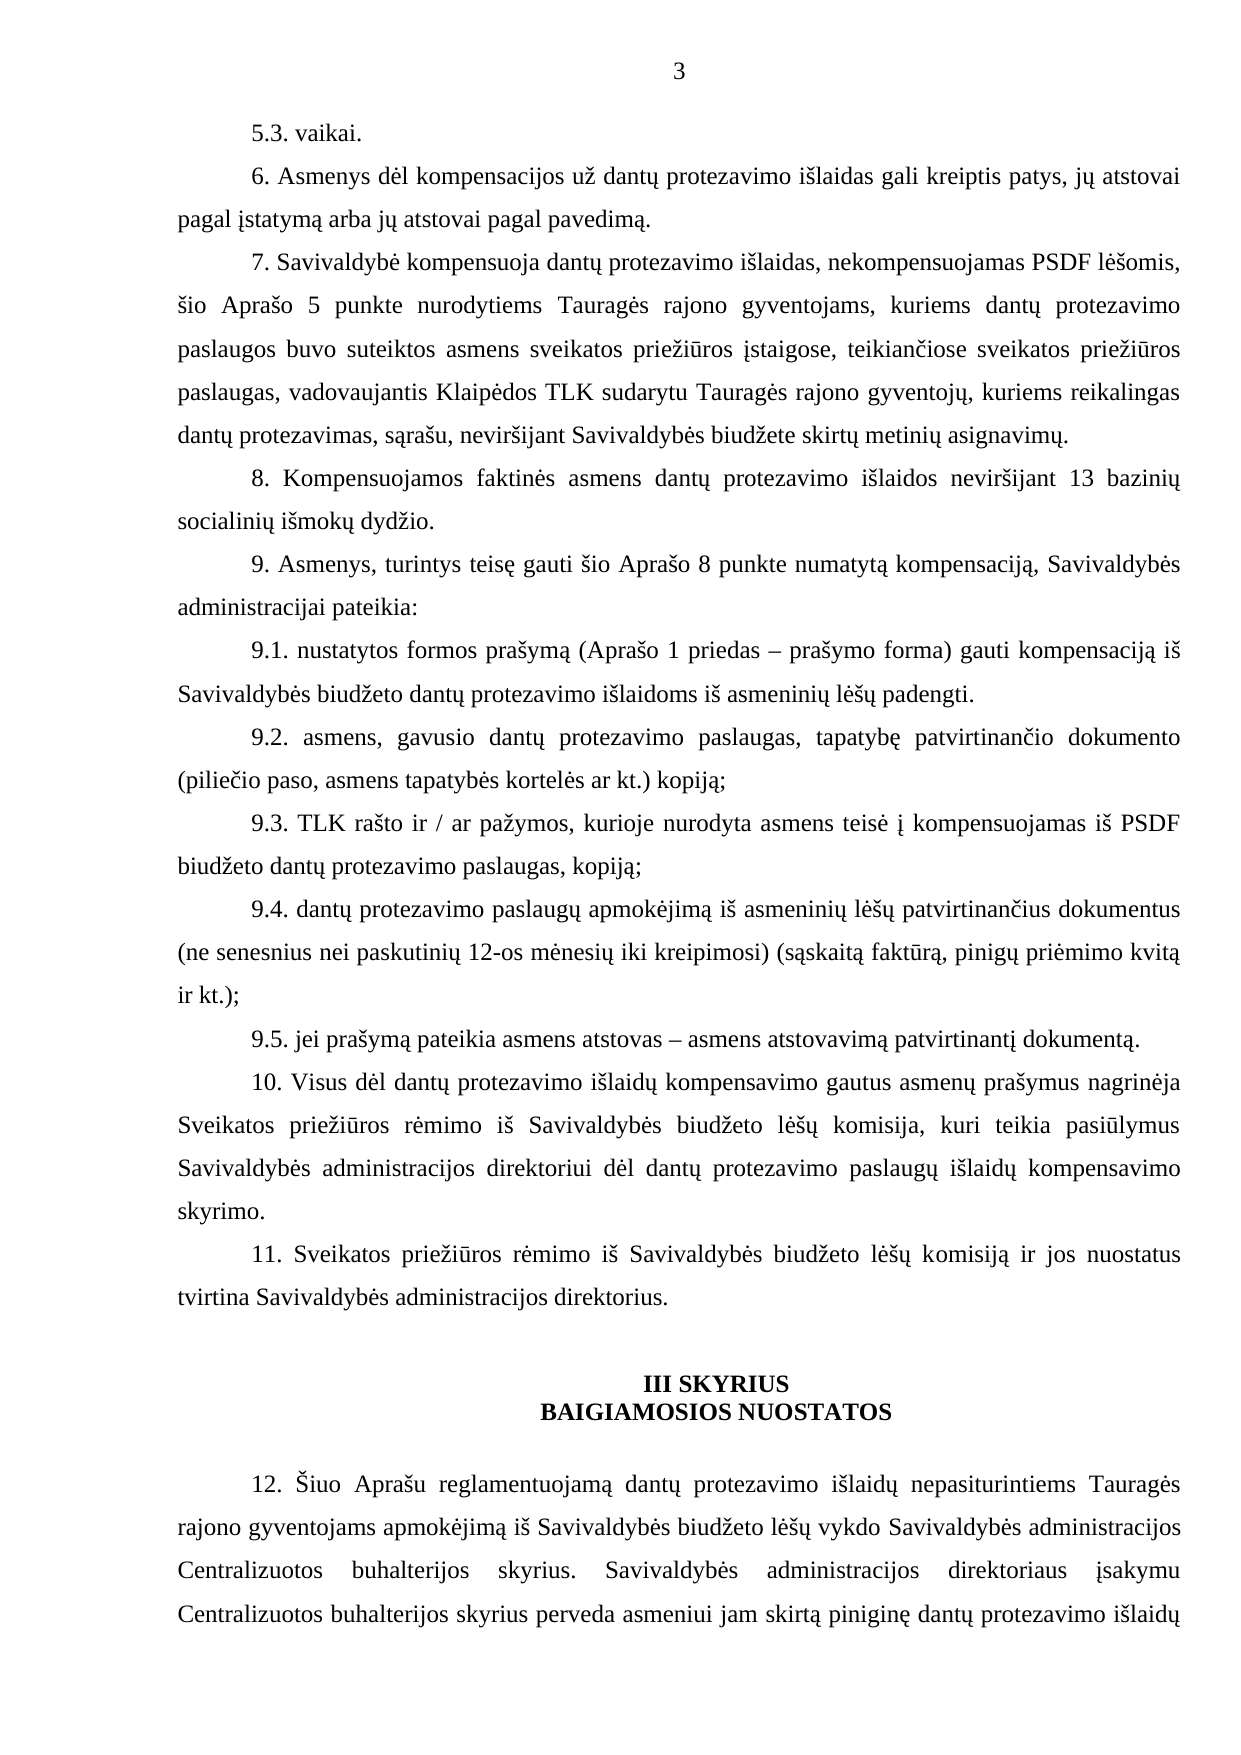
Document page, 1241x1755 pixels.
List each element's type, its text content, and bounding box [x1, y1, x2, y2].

text 8. Kompensuojamos faktinės asmens dantų protezavimo išlaidos neviršijant 13 bazinių socialinių išmokų dydžio. [177, 463, 1181, 535]
text 5.3. vaikai. [177, 118, 1181, 147]
text 6. Asmenys dėl kompensacijos už dantų protezavimo išlaidas gali kreiptis patys, jų atstovai pagal įstatymą arba jų atstovai pagal pavedimą. [177, 161, 1181, 233]
text 9.5. jei prašymą pateikia asmens atstovas – asmens atstovavimą patvirtinantį dokumentą. [177, 1024, 1181, 1052]
text 9.3. TLK rašto ir / ar pažymos, kurioje nurodyta asmens teisė į kompensuojamas iš PSDF biudžeto dantų protezavimo paslaugas, kopiją; [177, 808, 1181, 880]
text 7. Savivaldybė kompensuoja dantų protezavimo išlaidas, nekompensuojamas PSDF lėšomis, šio Aprašo 5 punkte nurodytiems Tauragės rajono gyventojams, kuriems dantų protezavimo paslaugos buvo suteiktos asmens sveikatos priežiūros įstaigose, teikiančiose sveikatos priežiūros paslaugas, vadovaujantis Klaipėdos TLK sudarytu Tauragės rajono gyventojų, kuriems reikalingas dantų protezavimas, sąrašu, neviršijant Savivaldybės biudžete skirtų metinių asignavimų. [177, 247, 1181, 449]
text 12. Šiuo Aprašu reglamentuojamą dantų protezavimo išlaidų nepasiturintiems Tauragės rajono gyventojams apmokėjimą iš Savivaldybės biudžeto lėšų vykdo Savivaldybės administracijos Centralizuotos buhalterijos skyrius. Savivaldybės administracijos direktoriaus įsakymu Centralizuotos buhalterijos skyrius perveda asmeniui jam skirtą piniginę dantų protezavimo išlaidų [177, 1469, 1181, 1627]
text 10. Visus dėl dantų protezavimo išlaidų kompensavimo gautus asmenų prašymus nagrinėja Sveikatos priežiūros rėmimo iš Savivaldybės biudžeto lėšų komisija, kuri teikia pasiūlymus Savivaldybės administracijos direktoriui dėl dantų protezavimo paslaugų išlaidų kompensavimo skyrimo. [177, 1067, 1181, 1225]
text III SKYRIUS [177, 1369, 1181, 1397]
text 9. Asmenys, turintys teisę gauti šio Aprašo 8 punkte numatytą kompensaciją, Savivaldybės administracijai pateikia: [177, 549, 1181, 621]
text 9.1. nustatytos formos prašymą (Aprašo 1 priedas – prašymo forma) gauti kompensaciją iš Savivaldybės biudžeto dantų protezavimo išlaidoms iš asmeninių lėšų padengti. [177, 636, 1181, 707]
text BAIGIAMOSIOS NUOSTATOS [177, 1397, 1181, 1426]
text 11. Sveikatos priežiūros rėmimo iš Savivaldybės biudžeto lėšų komisiją ir jos nuostatus tvirtina Savivaldybės administracijos direktorius. [177, 1239, 1181, 1311]
text 9.4. dantų protezavimo paslaugų apmokėjimą iš asmeninių lėšų patvirtinančius dokumentus (ne senesnius nei paskutinių 12-os mėnesių iki kreipimosi) (sąskaitą faktūrą, pinigų priėmimo kvitą ir kt.); [177, 894, 1181, 1009]
text 9.2. asmens, gavusio dantų protezavimo paslaugas, tapatybę patvirtinančio dokumento (piliečio paso, asmens tapatybės kortelės ar kt.) kopiją; [177, 722, 1181, 794]
